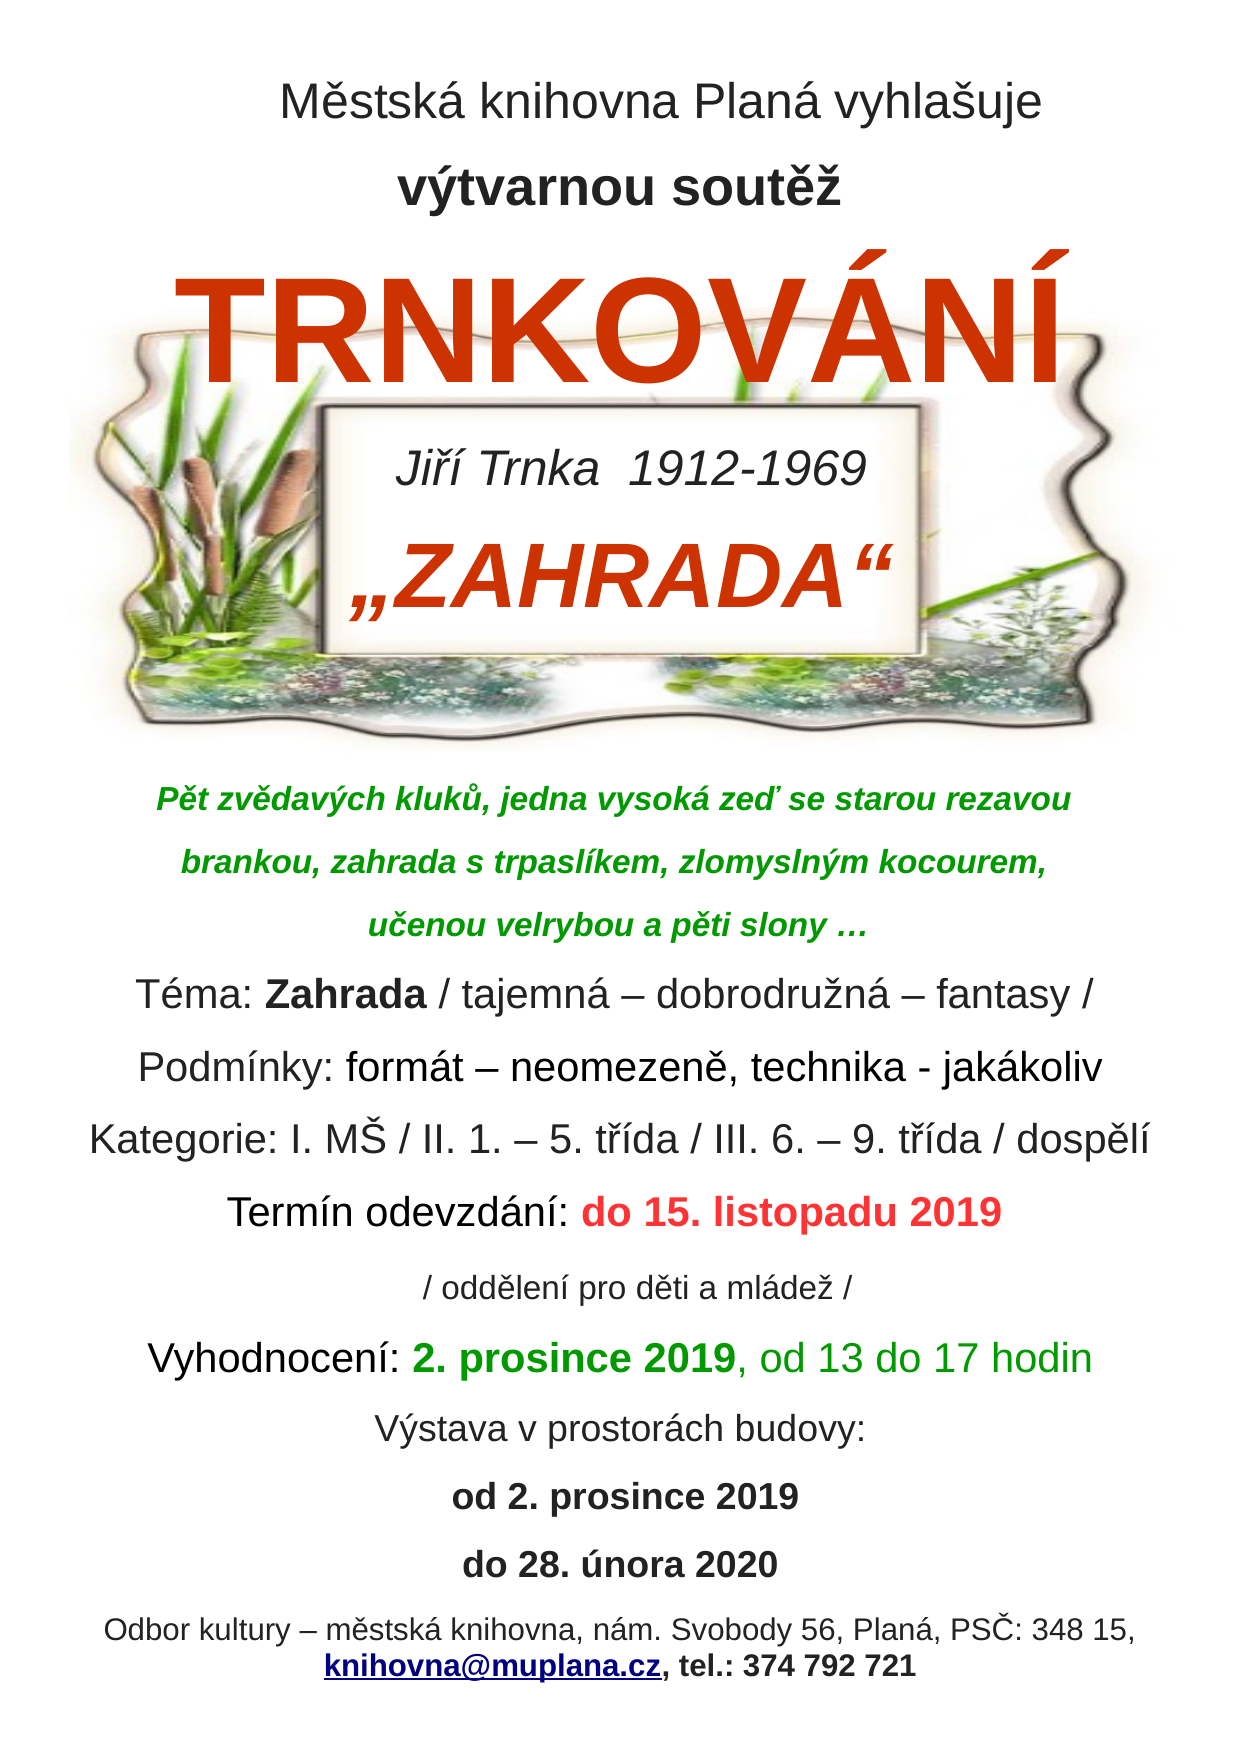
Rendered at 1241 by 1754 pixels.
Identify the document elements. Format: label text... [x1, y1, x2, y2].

text „ZAHRADA“ [59, 521, 68, 627]
text Výstava v prostorách budovy: [59, 1406, 1181, 1449]
text Pět zvědavých kluků, jedna vysoká zeď se starou rezavou [59, 779, 1181, 817]
text Vyhodnocení: 2. prosince 2019, od 13 do 17 hodin [59, 1333, 1181, 1381]
picture [847, 307, 876, 339]
text od 2. prosince 2019 [59, 1474, 1181, 1518]
text Podmínky: formát – neomezeně, technika - jakákoliv [59, 1042, 1181, 1090]
text Kategorie: I. MŠ / II. 1. – 5. třída / III. 6. – 9. třída / dospělí [59, 1115, 1181, 1163]
text Téma: Zahrada / tajemná – dobrodružná – fantasy / [59, 969, 1181, 1017]
text Termín odevzdání: do 15. listopadu 2019 [59, 1188, 1181, 1236]
text Jiří Trnka 1912-1969 [59, 439, 68, 496]
text Městská knihovna Planá vyhlašuje [59, 72, 1181, 129]
picture [68, 307, 1204, 753]
text výtvarnou soutěž [59, 154, 1181, 216]
text do 28. února 2020 [59, 1543, 1181, 1586]
picture [514, 307, 532, 325]
picture [298, 307, 344, 326]
text Odbor kultury – městská knihovna, nám. Svobody 56, Planá, PSČ: 348 15, knihovna@muplana.cz, tel.: 374 792 721 [59, 1611, 1181, 1683]
text brankou, zahrada s trpaslíkem, zlomyslným kocourem, [59, 842, 1181, 881]
picture [966, 307, 995, 357]
text / oddělení pro děti a mládež / [59, 1261, 1181, 1308]
text učenou velrybou a pěti slony … [59, 906, 1181, 944]
picture [425, 307, 454, 357]
picture [618, 307, 678, 366]
text TRNKOVÁNÍ [59, 241, 1181, 414]
picture [740, 307, 775, 363]
